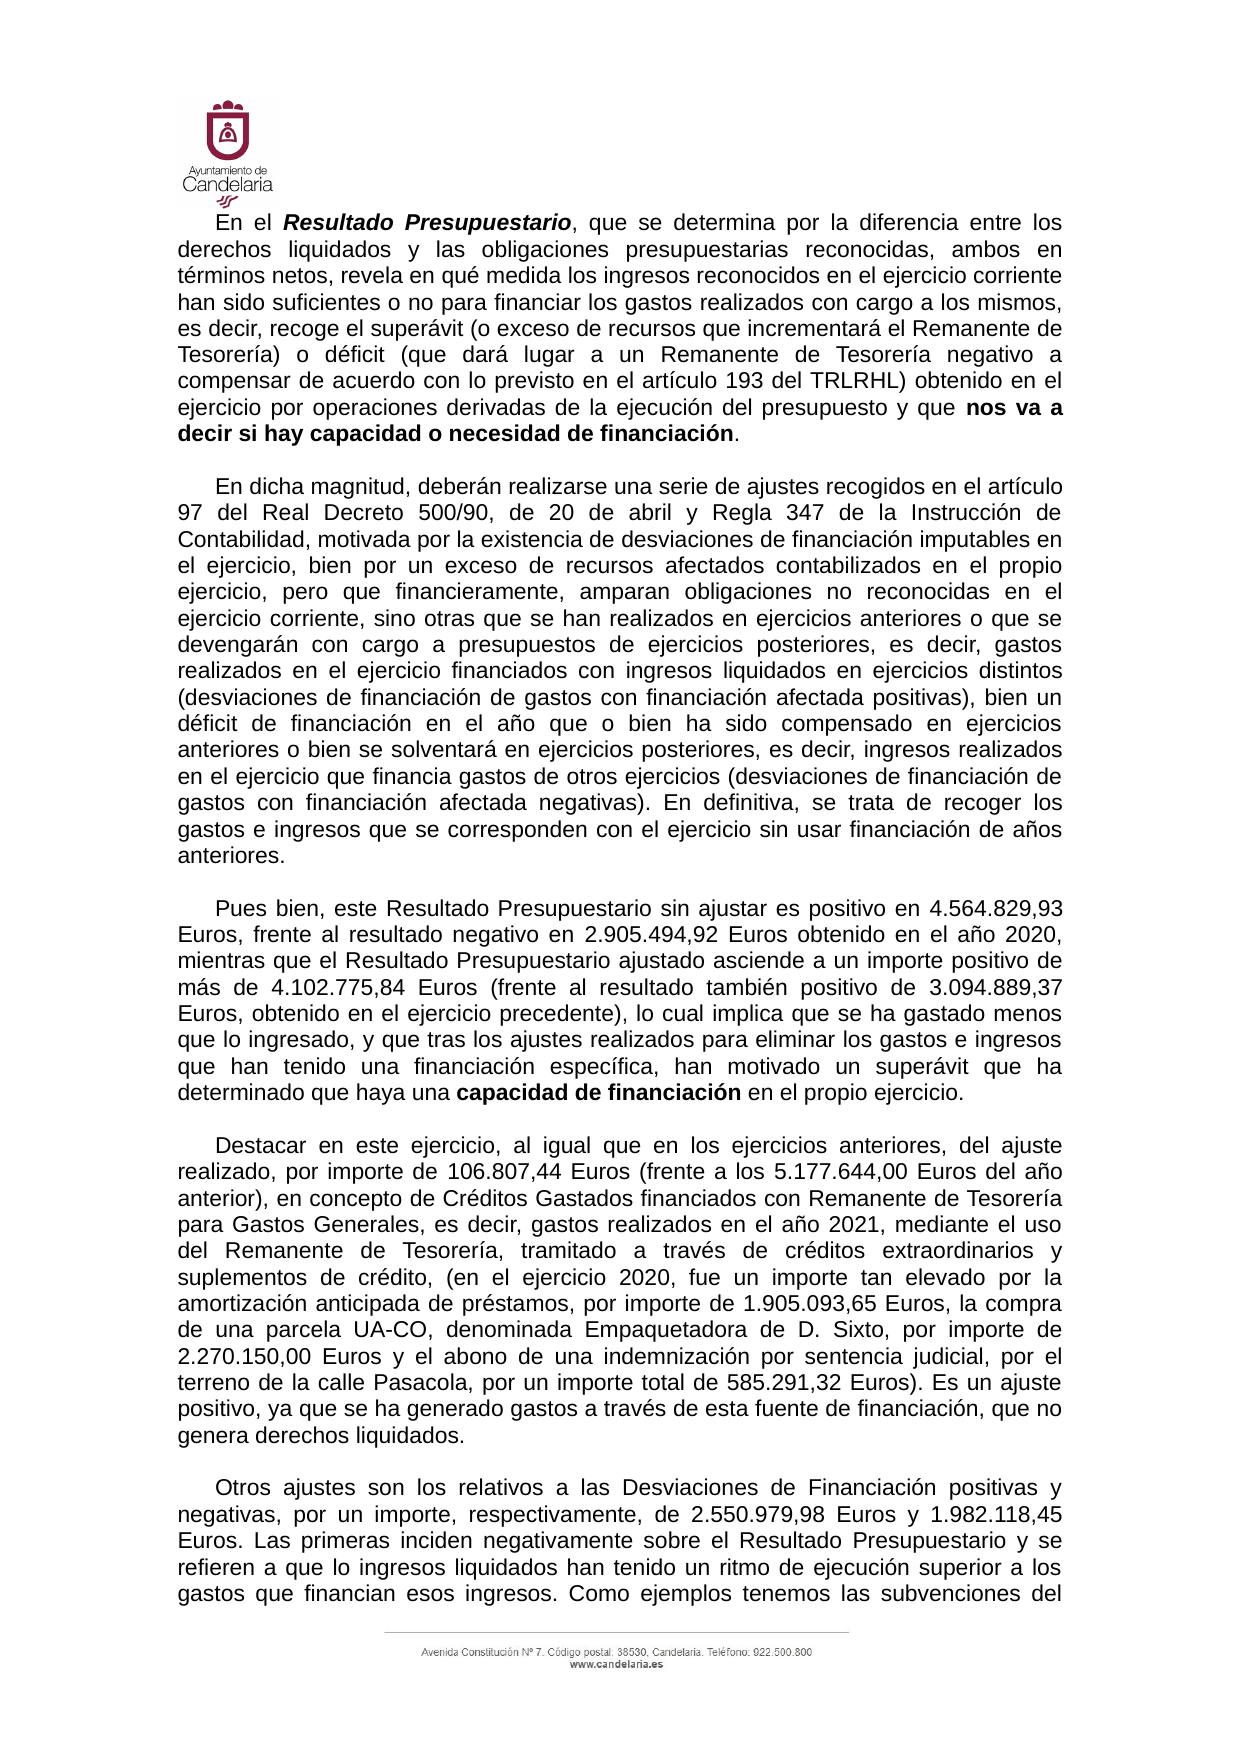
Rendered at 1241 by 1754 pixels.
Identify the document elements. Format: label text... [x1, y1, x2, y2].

text En dicha magnitud, deberán realizarse una serie de ajustes recogidos en el artículo 97 del Real Decreto 500/90, de 20 de abril y Regla 347 de la Instrucción de Contabilidad, motivada por la existencia de desviaciones de financiación imputables en el ejercicio, bien por un exceso de recursos afectados contabilizados en el propio ejercicio, pero que financieramente, amparan obligaciones no reconocidas en el ejercicio corriente, sino otras que se han realizados en ejercicios anteriores o que se devengarán con cargo a presupuestos de ejercicios posteriores, es decir, gastos realizados en el ejercicio financiados con ingresos liquidados en ejercicios distintos (desviaciones de financiación de gastos con financiación afectada positivas), bien un déficit de financiación en el año que o bien ha sido compensado en ejercicios anteriores o bien se solventará en ejercicios posteriores, es decir, ingresos realizados en el ejercicio que financia gastos de otros ejercicios (desviaciones de financiación de gastos con financiación afectada negativas). En definitiva, se trata de recoger los gastos e ingresos que se corresponden con el ejercicio sin usar financiación de años anteriores. [177, 473, 1063, 868]
text En el Resultado Presupuestario, que se determina por la diferencia entre los derechos liquidados y las obligaciones presupuestarias reconocidas, ambos en términos netos, revela en qué medida los ingresos reconocidos en el ejercicio corriente han sido suficientes o no para financiar los gastos realizados con cargo a los mismos, es decir, recoge el superávit (o exceso de recursos que incrementará el Remanente de Tesorería) o déficit (que dará lugar a un Remanente de Tesorería negativo a compensar de acuerdo con lo previsto en el artículo 193 del TRLRHL) obtenido en el ejercicio por operaciones derivadas de la ejecución del presupuesto y que nos va a decir si hay capacidad o necesidad de financiación. [177, 209, 1063, 447]
text Destacar en este ejercicio, al igual que en los ejercicios anteriores, del ajuste realizado, por importe de 106.807,44 Euros (frente a los 5.177.644,00 Euros del año anterior), en concepto de Créditos Gastados financiados con Remanente de Tesorería para Gastos Generales, es decir, gastos realizados en el año 2021, mediante el uso del Remanente de Tesorería, tramitado a través de créditos extraordinarios y suplementos de crédito, (en el ejercicio 2020, fue un importe tan elevado por la amortización anticipada de préstamos, por importe de 1.905.093,65 Euros, la compra de una parcela UA-CO, denominada Empaquetadora de D. Sixto, por importe de 2.270.150,00 Euros y el abono de una indemnización por sentencia judicial, por el terreno de la calle Pasacola, por un importe total de 585.291,32 Euros). Es un ajuste positivo, ya que se ha generado gastos a través de esta fuente de financiación, que no genera derechos liquidados. [177, 1132, 1063, 1448]
text Pues bien, este Resultado Presupuestario sin ajustar es positivo en 4.564.829,93 Euros, frente al resultado negativo en 2.905.494,92 Euros obtenido en el año 2020, mientras que el Resultado Presupuestario ajustado asciende a un importe positivo de más de 4.102.775,84 Euros (frente al resultado también positivo de 3.094.889,37 Euros, obtenido en el ejercicio precedente), lo cual implica que se ha gastado menos que lo ingresado, y que tras los ajustes realizados para eliminar los gastos e ingresos que han tenido una financiación específica, han motivado un superávit que ha determinado que haya una capacidad de financiación en el propio ejercicio. [177, 894, 1063, 1105]
text Otros ajustes son los relativos a las Desviaciones de Financiación positivas y negativas, por un importe, respectivamente, de 2.550.979,98 Euros y 1.982.118,45 Euros. Las primeras inciden negativamente sobre el Resultado Presupuestario y se refieren a que lo ingresos liquidados han tenido un ritmo de ejecución superior a los gastos que financian esos ingresos. Como ejemplos tenemos las subvenciones del [177, 1474, 1063, 1606]
